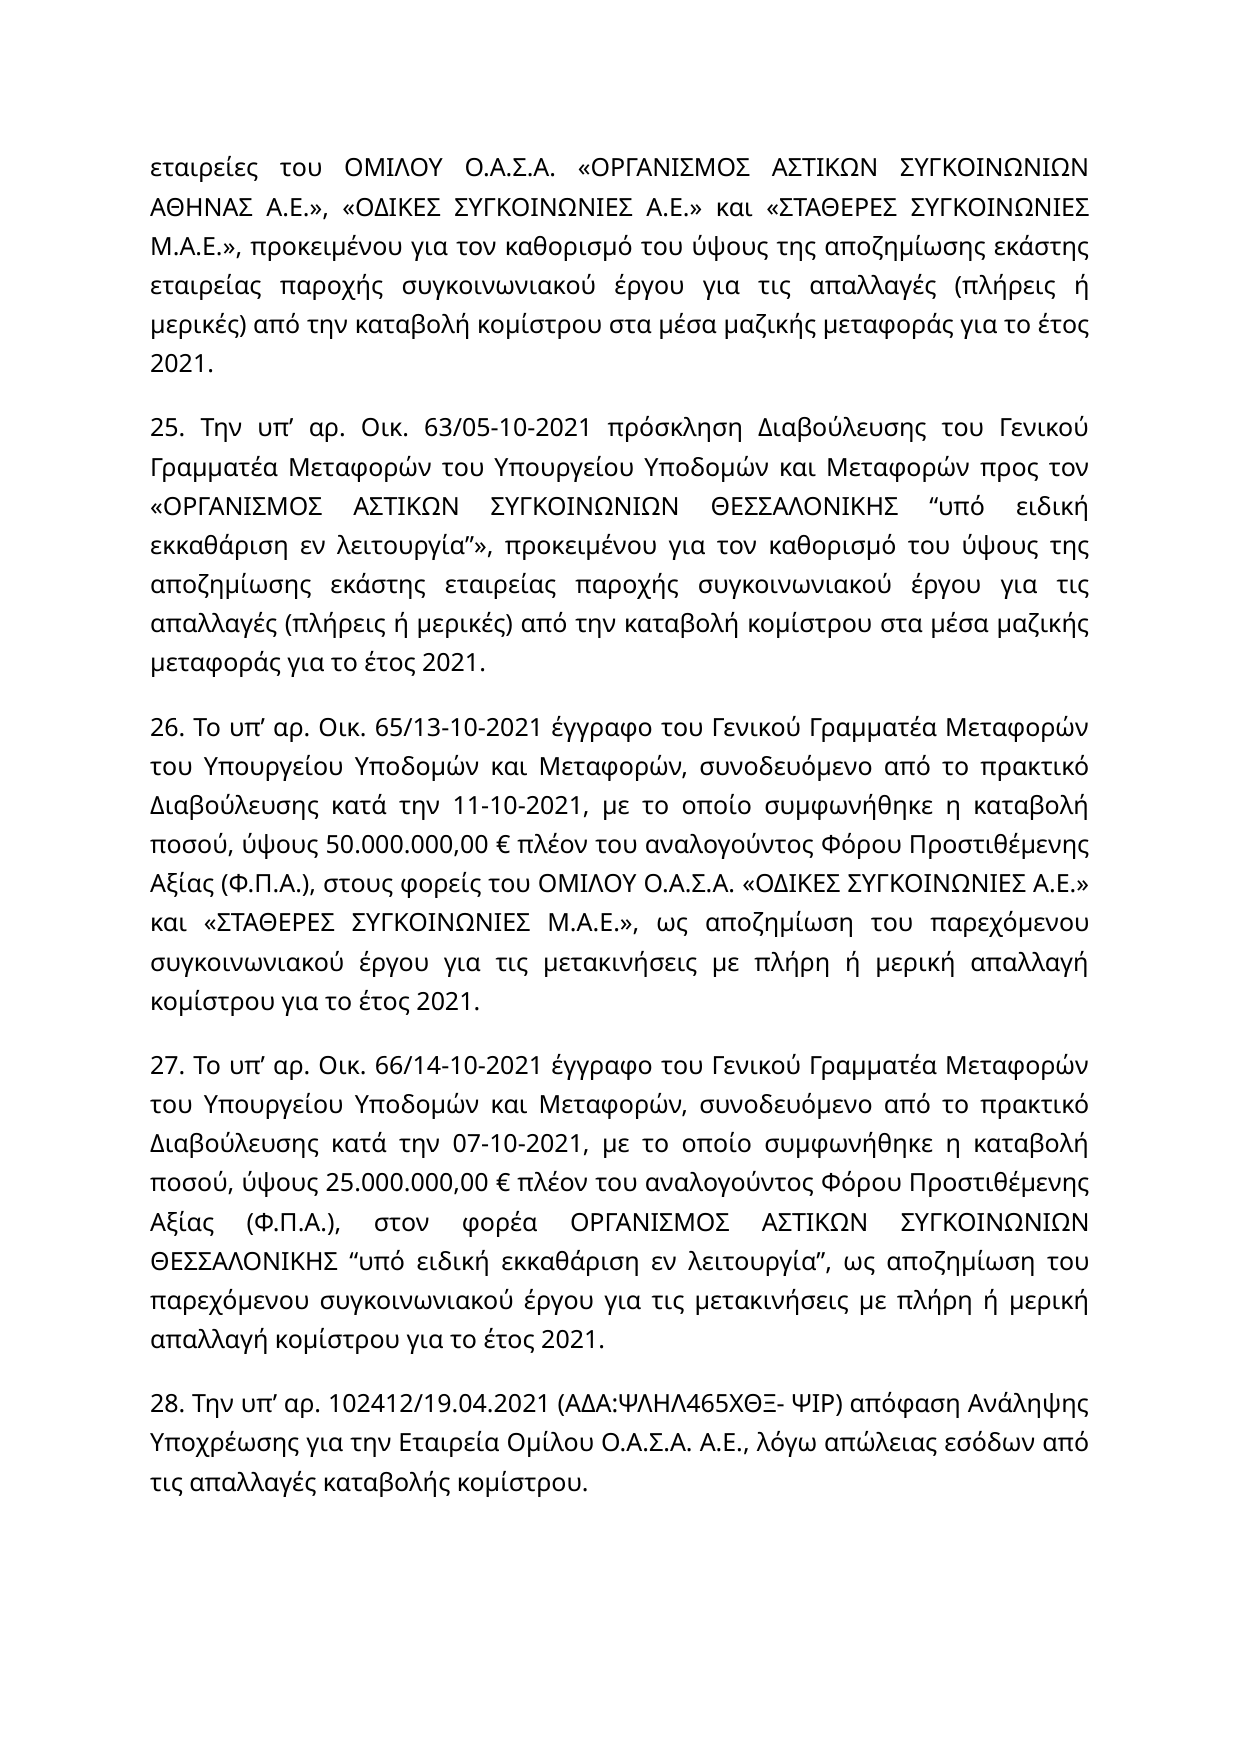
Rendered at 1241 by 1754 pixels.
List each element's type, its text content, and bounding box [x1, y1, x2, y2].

text 26. Το υπ’ αρ. Οικ. 65/13-10-2021 έγγραφο του Γενικού Γραμματέα Μεταφορών του Υπουργείου Υποδομών και Μεταφορών, συνοδευόμενο από το πρακτικό Διαβούλευσης κατά την 11-10-2021, με το οποίο συμφωνήθηκε η καταβολή ποσού, ύψους 50.000.000,00 € πλέον του αναλογούντος Φόρου Προστιθέμενης Αξίας (Φ.Π.Α.), στους φορείς του ΟΜΙΛΟΥ Ο.Α.Σ.Α. «ΟΔΙΚΕΣ ΣΥΓΚΟΙΝΩΝΙΕΣ Α.Ε.» και «ΣΤΑΘΕΡΕΣ ΣΥΓΚΟΙΝΩΝΙΕΣ Μ.Α.Ε.», ως αποζημίωση του παρεχόμενου συγκοινωνιακού έργου για τις μετακινήσεις με πλήρη ή μερική απαλλαγή κομίστρου για το έτος 2021. [150, 709, 1090, 1017]
text 28. Την υπ’ αρ. 102412/19.04.2021 (ΑΔΑ:ΨΛΗΛ465ΧΘΞ- ΨΙΡ) απόφαση Ανάληψης Υποχρέωσης για την Εταιρεία Ομίλου Ο.Α.Σ.Α. Α.Ε., λόγω απώλειας εσόδων από τις απαλλαγές καταβολής κομίστρου. [150, 1386, 1090, 1498]
text εταιρείες του ΟΜΙΛΟΥ Ο.Α.Σ.Α. «ΟΡΓΑΝΙΣΜΟΣ ΑΣΤΙΚΩΝ ΣΥΓΚΟΙΝΩΝΙΩΝ ΑΘΗΝΑΣ Α.Ε.», «ΟΔΙΚΕΣ ΣΥΓΚΟΙΝΩΝΙΕΣ Α.Ε.» και «ΣΤΑΘΕΡΕΣ ΣΥΓΚΟΙΝΩΝΙΕΣ Μ.Α.Ε.», προκειμένου για τον καθορισμό του ύψους της αποζημίωσης εκάστης εταιρείας παροχής συγκοινωνιακού έργου για τις απαλλαγές (πλήρεις ή μερικές) από την καταβολή κομίστρου στα μέσα μαζικής μεταφοράς για το έτος 2021. [150, 150, 1090, 380]
text 27. Το υπ’ αρ. Οικ. 66/14-10-2021 έγγραφο του Γενικού Γραμματέα Μεταφορών του Υπουργείου Υποδομών και Μεταφορών, συνοδευόμενο από το πρακτικό Διαβούλευσης κατά την 07-10-2021, με το οποίο συμφωνήθηκε η καταβολή ποσού, ύψους 25.000.000,00 € πλέον του αναλογούντος Φόρου Προστιθέμενης Αξίας (Φ.Π.Α.), στον φορέα ΟΡΓΑΝΙΣΜΟΣ ΑΣΤΙΚΩΝ ΣΥΓΚΟΙΝΩΝΙΩΝ ΘΕΣΣΑΛΟΝΙΚΗΣ “υπό ειδική εκκαθάριση εν λειτουργία”, ως αποζημίωση του παρεχόμενου συγκοινωνιακού έργου για τις μετακινήσεις με πλήρη ή μερική απαλλαγή κομίστρου για το έτος 2021. [150, 1047, 1090, 1356]
text 25. Την υπ’ αρ. Οικ. 63/05-10-2021 πρόσκληση Διαβούλευσης του Γενικού Γραμματέα Μεταφορών του Υπουργείου Υποδομών και Μεταφορών προς τον «ΟΡΓΑΝΙΣΜΟΣ ΑΣΤΙΚΩΝ ΣΥΓΚΟΙΝΩΝΙΩΝ ΘΕΣΣΑΛΟΝΙΚΗΣ “υπό ειδική εκκαθάριση εν λειτουργία”», προκειμένου για τον καθορισμό του ύψους της αποζημίωσης εκάστης εταιρείας παροχής συγκοινωνιακού έργου για τις απαλλαγές (πλήρεις ή μερικές) από την καταβολή κομίστρου στα μέσα μαζικής μεταφοράς για το έτος 2021. [150, 410, 1090, 679]
